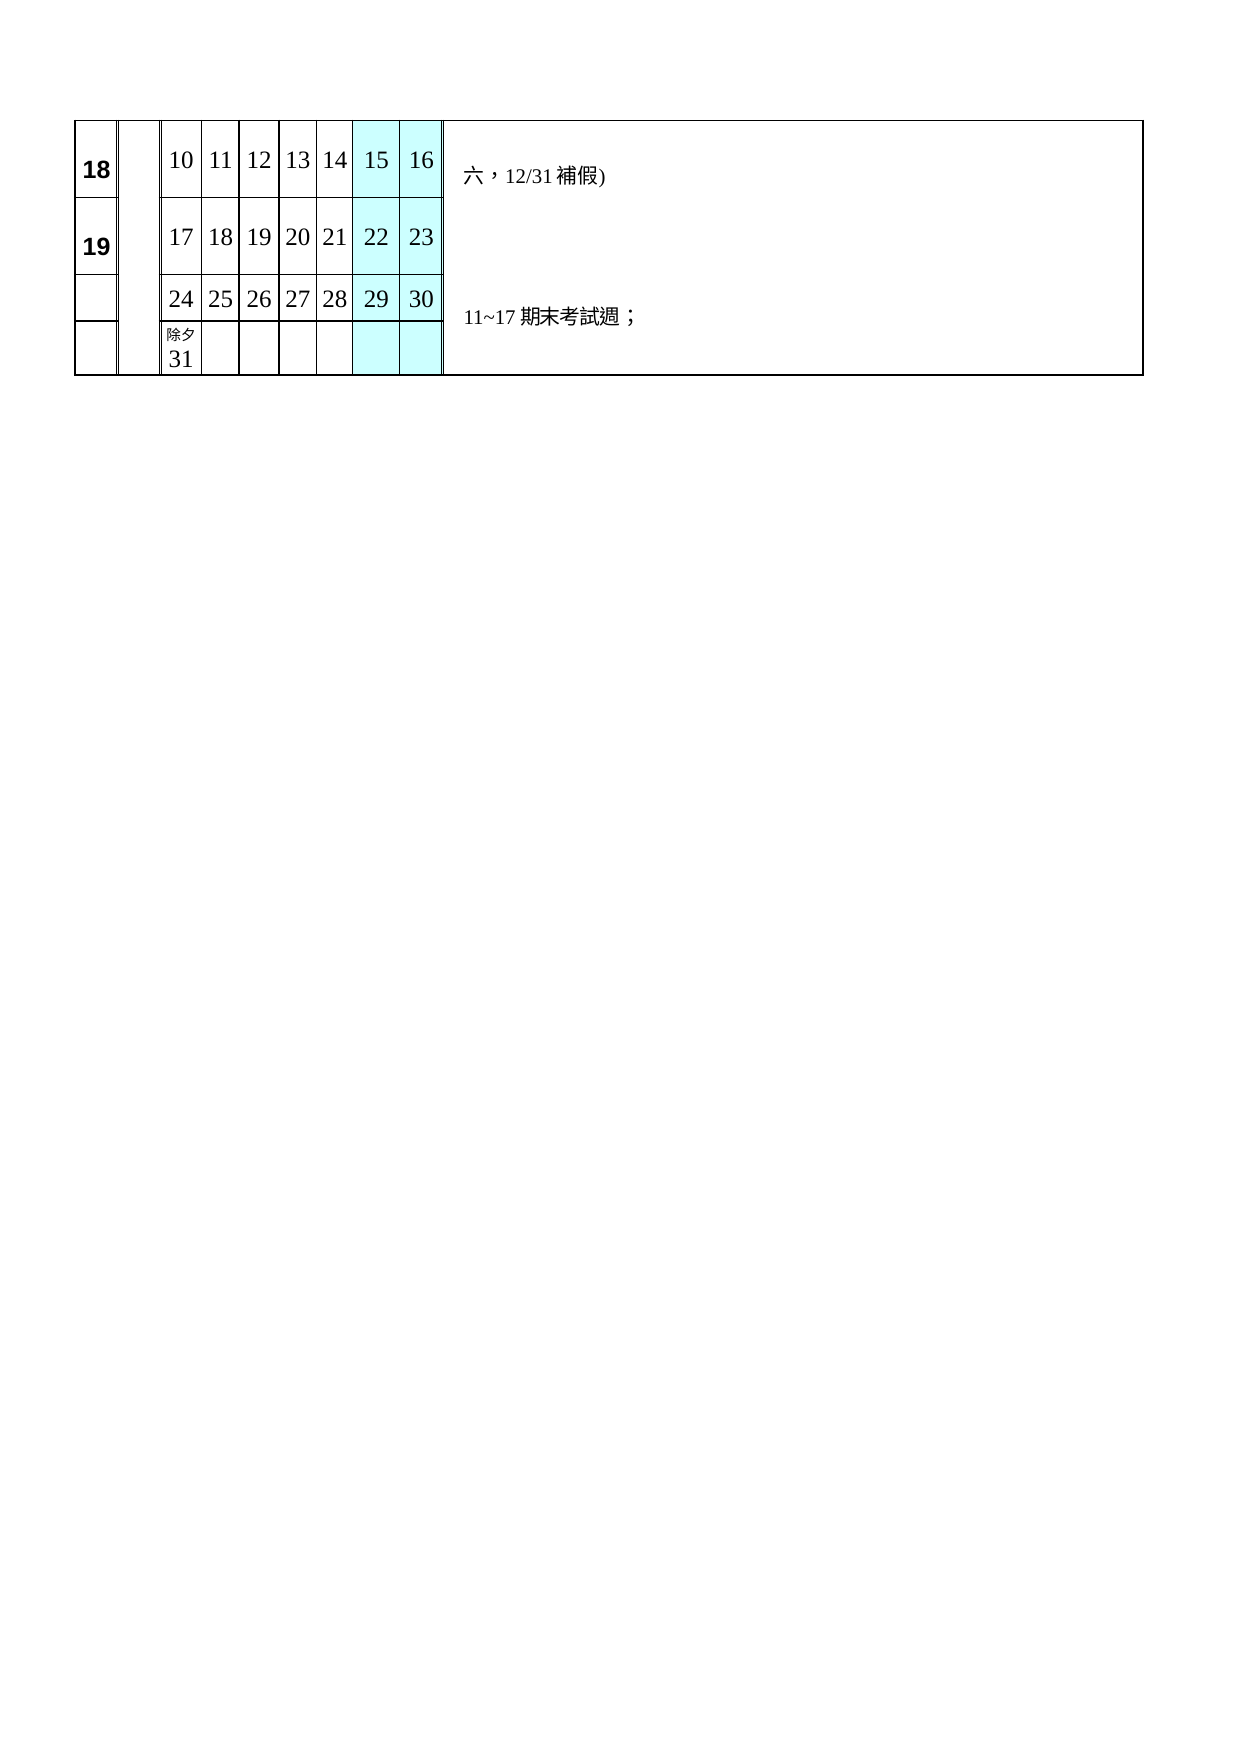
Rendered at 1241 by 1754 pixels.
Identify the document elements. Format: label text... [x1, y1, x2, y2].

table_cell 11 [202, 121, 238, 197]
table_cell 28 [317, 275, 352, 320]
table_cell [317, 322, 352, 374]
table_cell 27 [280, 275, 316, 320]
table_cell 18 [202, 198, 238, 274]
table_cell [119, 121, 159, 374]
table_cell 20 [280, 198, 316, 274]
table_cell [353, 322, 399, 374]
table_cell 14 [317, 121, 352, 197]
table_cell 10 [162, 121, 201, 197]
table_cell 15 [353, 121, 399, 197]
table_cell [280, 322, 316, 374]
table_cell [240, 322, 278, 374]
table_cell 17 [162, 198, 201, 274]
table_cell 30 [400, 275, 441, 320]
table_cell 除夕 31 [162, 322, 201, 374]
table_cell 25 [202, 275, 238, 320]
table_cell 29 [353, 275, 399, 320]
table_cell 13 [280, 121, 316, 197]
table_cell [202, 322, 238, 374]
table_cell 19 [240, 198, 278, 274]
table_cell [76, 275, 116, 320]
table_cell 26 [240, 275, 278, 320]
table_cell 21 [317, 198, 352, 274]
table_cell 24 [162, 275, 201, 320]
table_cell [400, 322, 441, 374]
table_cell 18 [76, 121, 116, 197]
table_cell [76, 322, 116, 374]
table_cell 16 [400, 121, 441, 197]
table_cell 23 [400, 198, 441, 274]
table_cell 12 [240, 121, 278, 197]
table_cell 12/31中華民國開國紀念日補假；1中華民國開國紀念日放假(適逢週六，12/31補假) 11~17期末考試週； 1/17(一)補9/20(一)調整放假課程；15~18宿舍離宿；20學生獎懲委員會； 21期末導師會議、繳交學期成績；27寄發學生成績單；28全校停電維修 [444, 121, 1142, 374]
table_cell 22 [353, 198, 399, 274]
table_cell 19 [76, 198, 116, 274]
